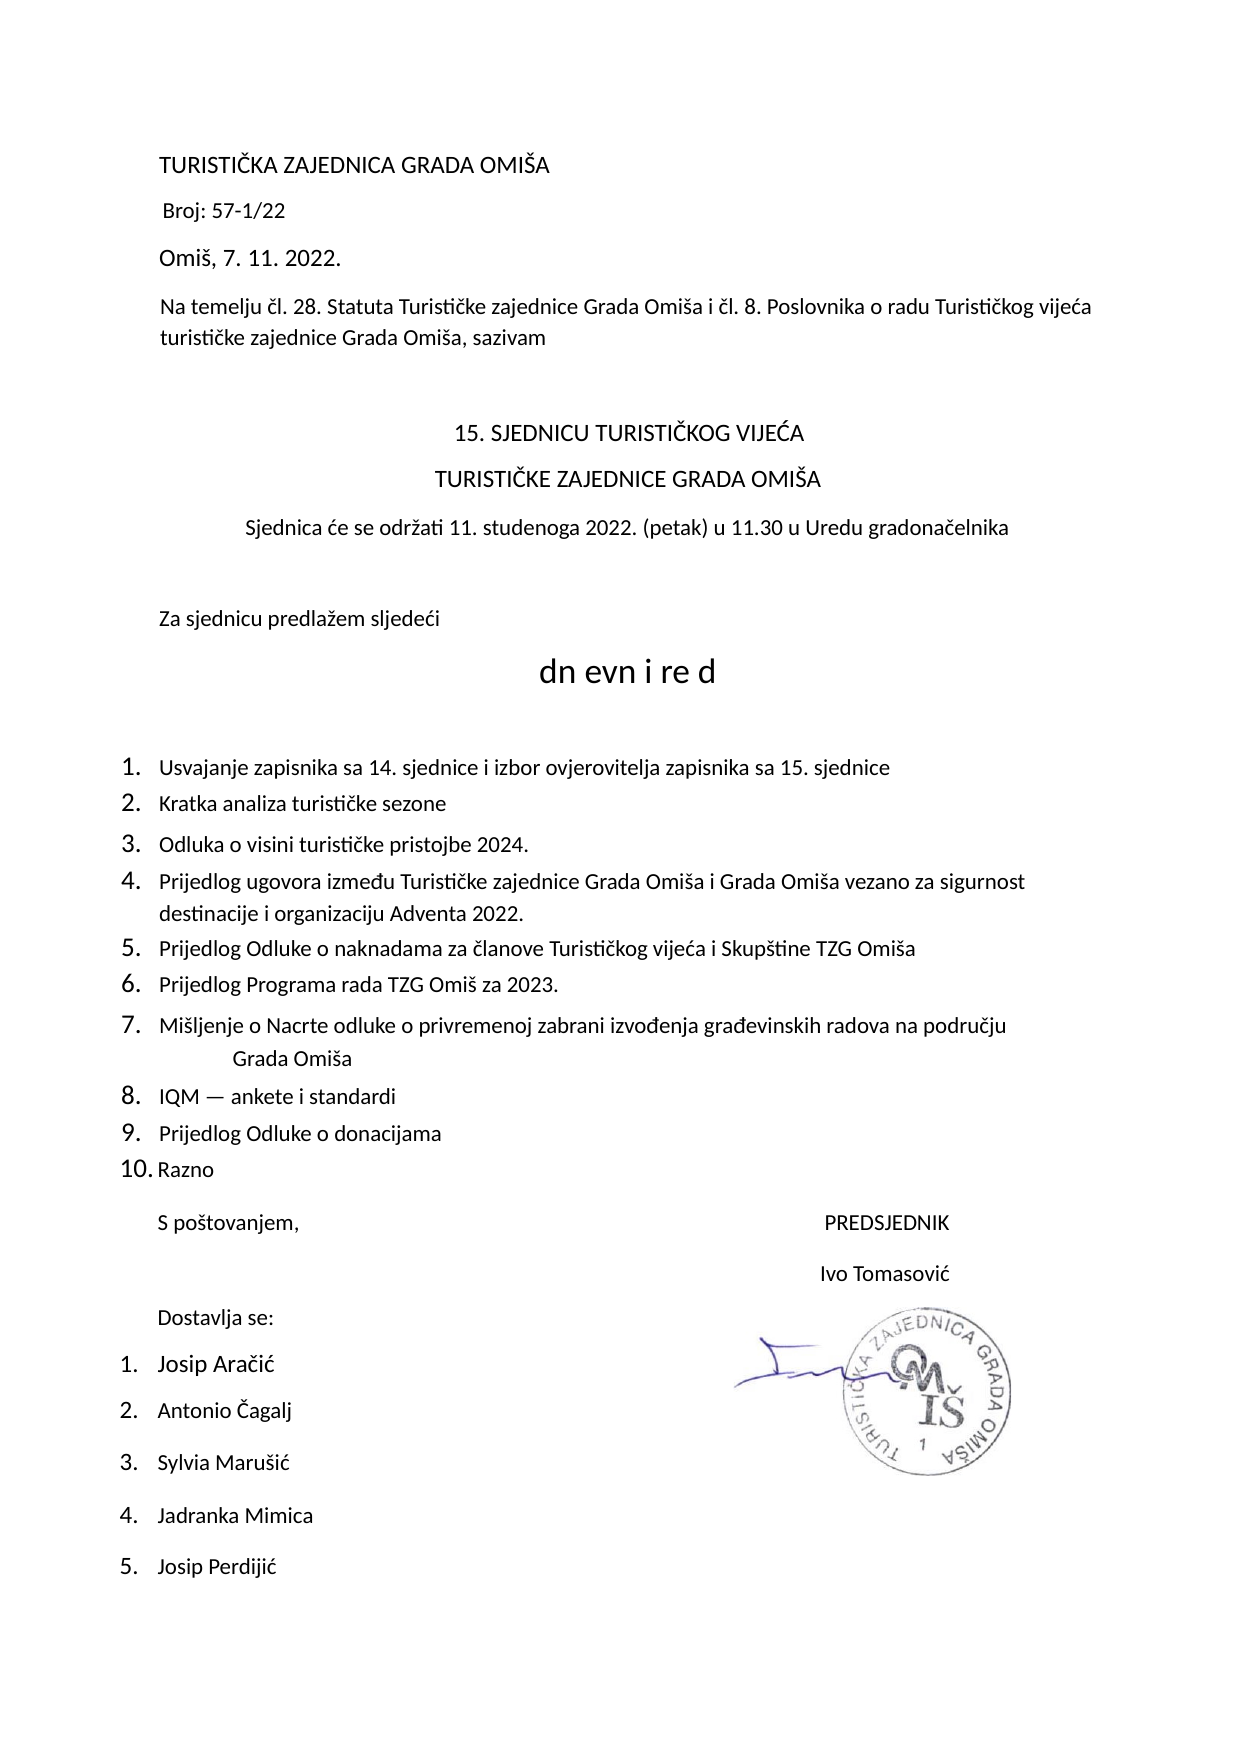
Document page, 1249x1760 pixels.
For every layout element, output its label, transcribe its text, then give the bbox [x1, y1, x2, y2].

text Ivo Tomasović [157, 1259, 949, 1287]
text TURISTIČKA ZAJEDNICA GRADA OMIŠA [159, 149, 1097, 179]
list Prijedlog Odluke o naknadama za članove Turističkog vijeća i Skupštine TZG Omiša [121, 930, 1097, 963]
list Prijedlog Odluke o donacijama [121, 1115, 1097, 1148]
list Mišljenje o Nacrte odluke o privremenoj zabrani izvođenja građevinskih radova na području [121, 1007, 1097, 1040]
text Grada Omiša [232, 1044, 1097, 1072]
list Jadranka Mimica [119, 1500, 949, 1530]
list Josip Aračić [119, 1348, 733, 1379]
list Prijedlog Programa rada TZG Omiš za 2023. [121, 966, 1097, 999]
text Dostavlja se: [157, 1303, 949, 1331]
text Omiš, 7. 11. 2022. [159, 242, 1097, 272]
list Josip Perdijić [119, 1550, 949, 1580]
list Prijedlog ugovora između Turističke zajednice Grada Omiša i Grada Omiša vezano za sigurnost destinacije i organizaciju Adventa 2022. [121, 863, 1097, 927]
text Sjednica će se održati 11. studenoga 2022. (petak) u 11.30 u Uredu gradonačelnika [159, 513, 1097, 541]
list Usvajanje zapisnika sa 14. sjednice i izbor ovjerovitelja zapisnika sa 15. sjednice [121, 749, 1097, 782]
text Broj: 57-1/22 [162, 197, 1097, 225]
text TURISTIČKE ZAJEDNICE GRADA OMIŠA [161, 463, 1094, 493]
list Odluka o visini turističke pristojbe 2024. [121, 827, 1097, 859]
list Sylvia Marušić [119, 1446, 733, 1476]
list Kratka analiza turističke sezone [121, 785, 1097, 818]
text Na temelju čl. 28. Statuta Turističke zajednice Grada Omiša i čl. 8. Poslovnika o radu Turističkog vijeća turističke zajednice Grada Omiša, sazivam [160, 292, 1097, 351]
list Antonio Čagalj [119, 1394, 733, 1425]
list IQM — ankete i standardi [121, 1078, 1097, 1111]
list Razno [119, 1152, 949, 1184]
text S poštovanjem, PREDSJEDNIK [157, 1208, 949, 1236]
text Za sjednicu predlažem sljedeći [159, 604, 1097, 632]
text 15. SJEDNICU TURISTIČKOG VIJEĆA [161, 417, 1097, 447]
subtitle n evn i re d [159, 649, 1097, 692]
